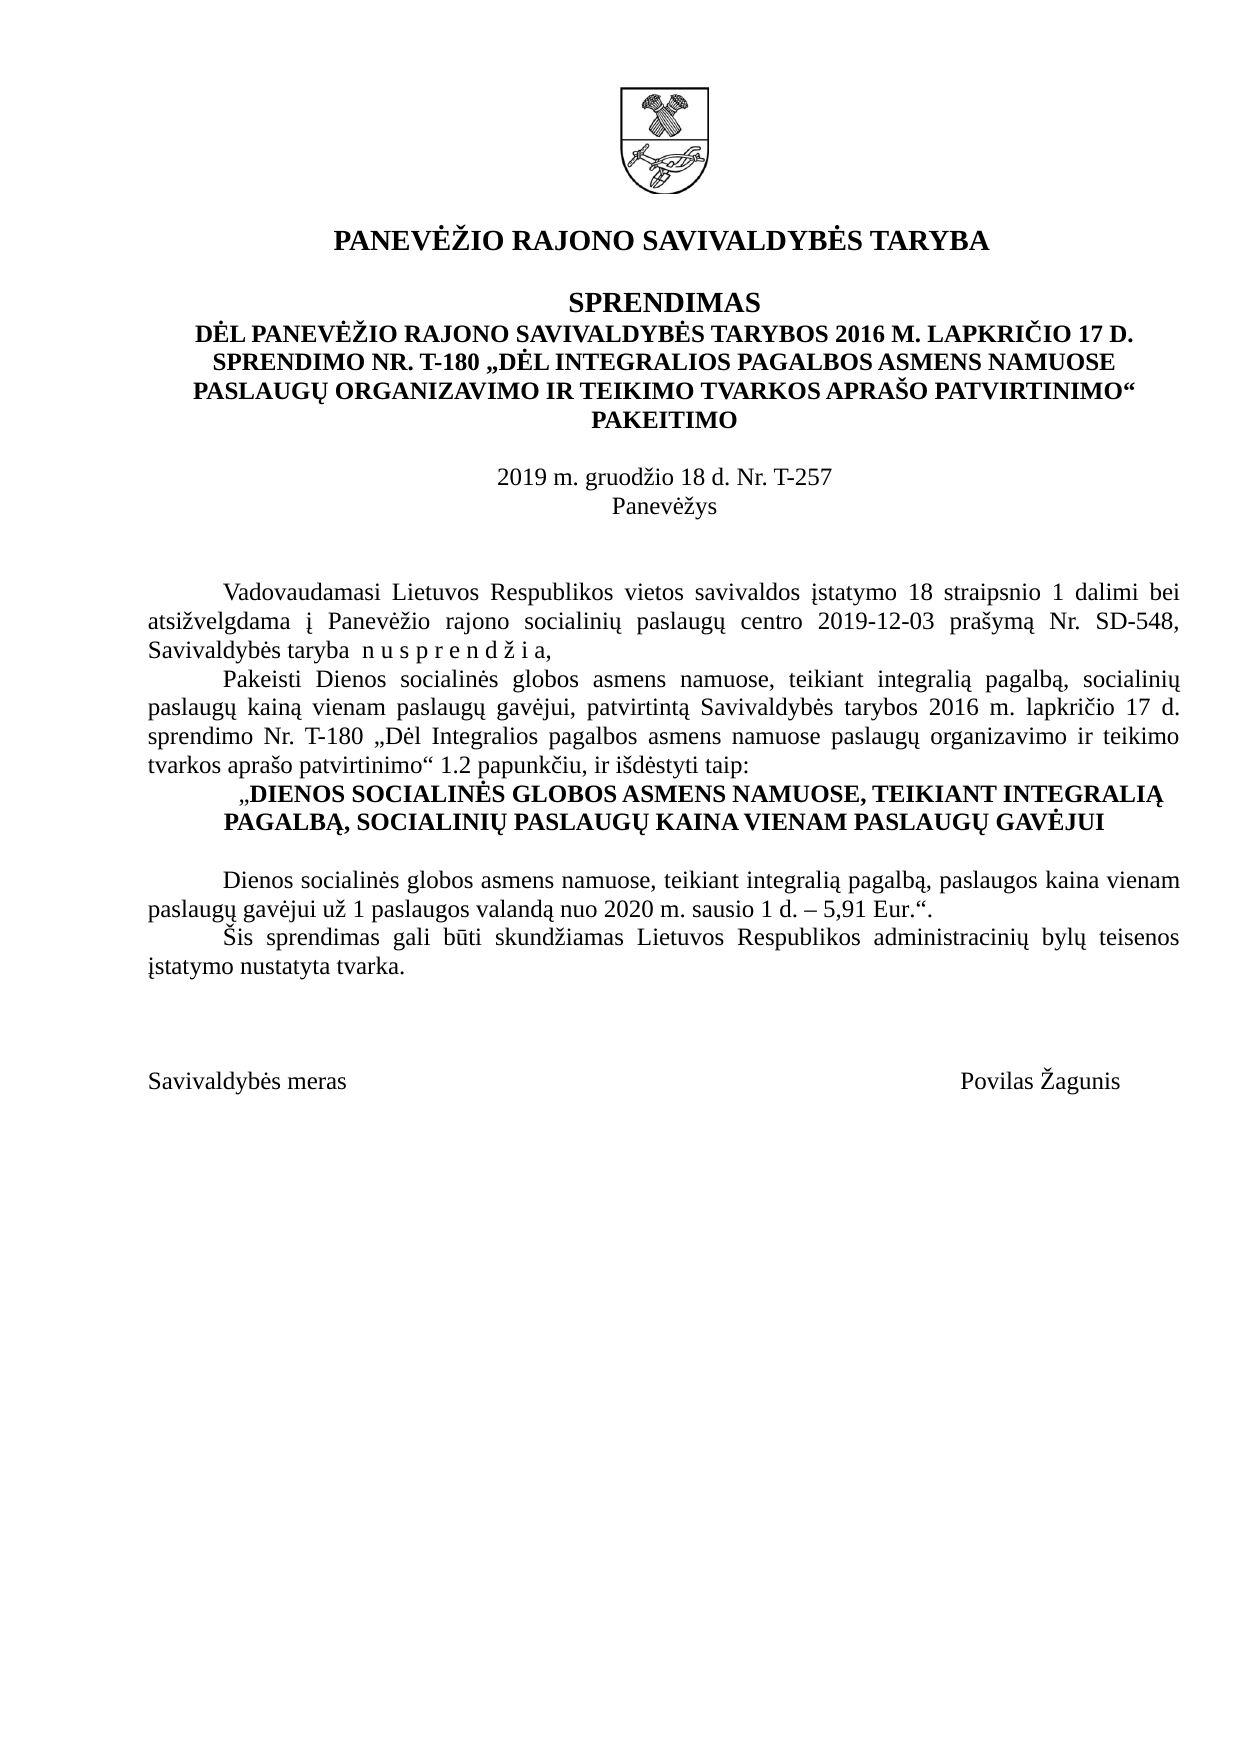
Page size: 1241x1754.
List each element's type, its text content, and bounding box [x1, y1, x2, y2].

text DĖL PANEVĖŽIO RAJONO SAVIVALDYBĖS TARYBOS 2016 M. LAPKRIČIO 17 D. SPRENDIMO NR. T-180 „DĖL INTEGRALIOS PAGALBOS ASMENS NAMUOSE PASLAUGŲ ORGANIZAVIMO IR TEIKIMO TVARKOS APRAŠO PATVIRTINIMO“ PAKEITIMO [148, 319, 1181, 434]
text „DIENOS SOCIALINĖS GLOBOS ASMENS NAMUOSE, TEIKIANT INTEGRALIĄ PAGALBĄ, SOCIALINIŲ PASLAUGŲ KAINA VIENAM PASLAUGŲ GAVĖJUI [148, 779, 1181, 836]
text Vadovaudamasi Lietuvos Respublikos vietos savivaldos įstatymo 18 straipsnio 1 dalimi bei atsižvelgdama į Panevėžio rajono socialinių paslaugų centro 2019-12-03 prašymą Nr. SD-548, Savivaldybės taryba n u s p r e n d ž i a, [148, 577, 1181, 664]
text 2019 m. gruodžio 18 d. Nr. T-257 [148, 462, 1181, 491]
text PANEVĖŽIO RAJONO SAVIVALDYBĖS TARYBA [148, 223, 1181, 256]
text SPRENDIMAS [148, 285, 1181, 319]
text Panevėžys [148, 491, 1181, 520]
text Šis sprendimas gali būti skundžiamas Lietuvos Respublikos administracinių bylų teisenos įstatymo nustatyta tvarka. [148, 922, 1181, 980]
text Dienos socialinės globos asmens namuose, teikiant integralią pagalbą, paslaugos kaina vienam paslaugų gavėjui už 1 paslaugos valandą nuo 2020 m. sausio 1 d. – 5,91 Eur.“. [148, 865, 1181, 922]
text Savivaldybės meras Povilas Žagunis [148, 1066, 1181, 1095]
text Pakeisti Dienos socialinės globos asmens namuose, teikiant integralią pagalbą, socialinių paslaugų kainą vienam paslaugų gavėjui, patvirtintą Savivaldybės tarybos 2016 m. lapkričio 17 d. sprendimo Nr. T-180 „Dėl Integralios pagalbos asmens namuose paslaugų organizavimo ir teikimo tvarkos aprašo patvirtinimo“ 1.2 papunkčiu, ir išdėstyti taip: [148, 664, 1181, 779]
